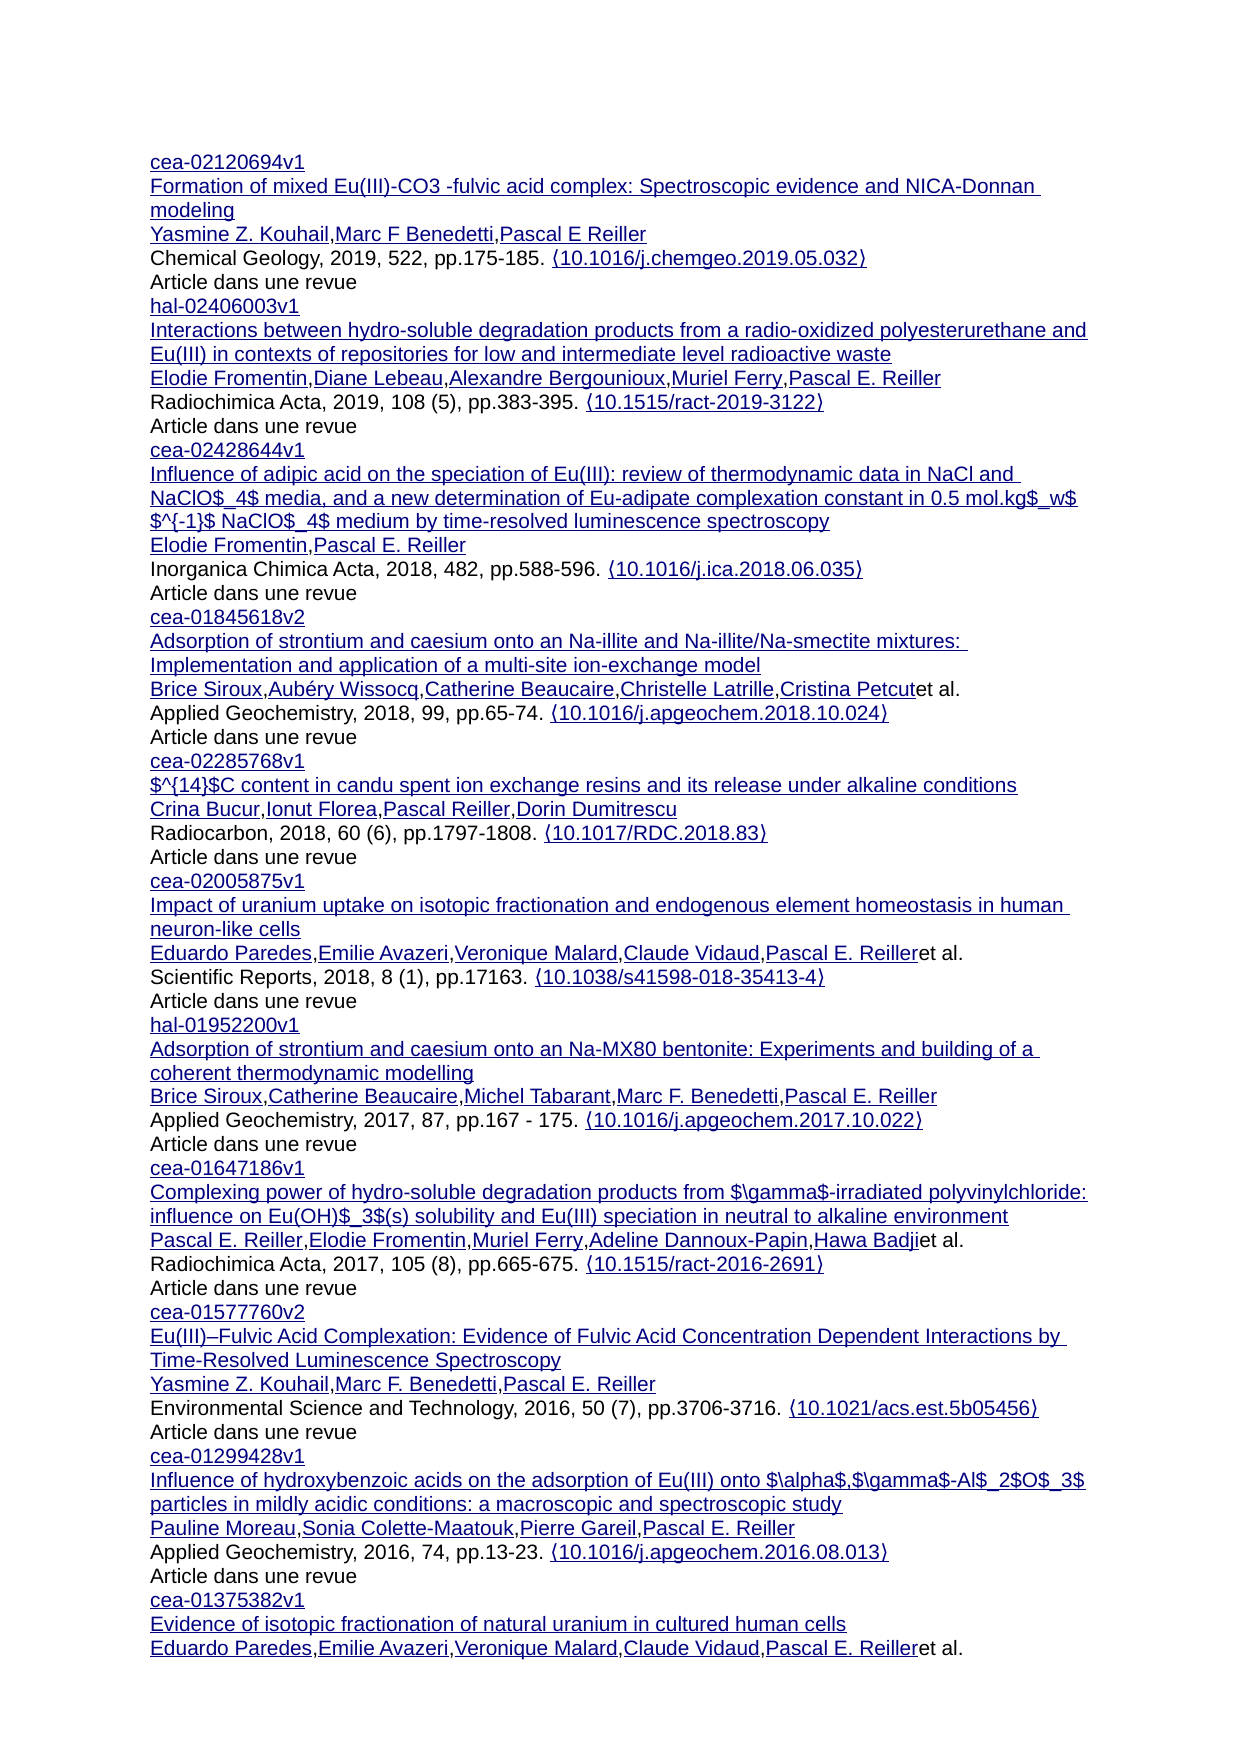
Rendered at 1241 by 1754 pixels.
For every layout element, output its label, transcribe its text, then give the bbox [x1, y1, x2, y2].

table_cell Complexing power of hydro-soluble degradation products from $\gamma$-irradiated polyvinylchloride: influence on Eu(OH)$_3$(s) solubility and Eu(III) speciation in neutral to alkaline environment Pascal E. Reiller,Elodie Fromentin,Muriel Ferry,Adeline Dannoux-Papin,Hawa Badjiet al. Radiochimica Acta, 2017, 105 (8), pp.665-675. ⟨10.1515/ract-2016-2691⟩ Article dans une revue cea-01577760v2 [150, 1180, 1090, 1324]
table_cell Formation of mixed Eu(III)-CO3 -fulvic acid complex: Spectroscopic evidence and NICA-Donnan modeling Yasmine Z. Kouhail,Marc F Benedetti,Pascal E Reiller Chemical Geology, 2019, 522, pp.175-185. ⟨10.1016/j.chemgeo.2019.05.032⟩ Article dans une revue hal-02406003v1 [150, 174, 1090, 318]
table_cell $^{14}$C content in candu spent ion exchange resins and its release under alkaline conditions Crina Bucur,Ionut Florea,Pascal Reiller,Dorin Dumitrescu Radiocarbon, 2018, 60 (6), pp.1797-1808. ⟨10.1017/RDC.2018.83⟩ Article dans une revue cea-02005875v1 [150, 773, 1090, 893]
table_cell Influence of hydroxybenzoic acids on the adsorption of Eu(III) onto $\alpha$,$\gamma$-Al$_2$O$_3$ particles in mildly acidic conditions: a macroscopic and spectroscopic study Pauline Moreau,Sonia Colette-Maatouk,Pierre Gareil,Pascal E. Reiller Applied Geochemistry, 2016, 74, pp.13-23. ⟨10.1016/j.apgeochem.2016.08.013⟩ Article dans une revue cea-01375382v1 [150, 1468, 1090, 1611]
table_cell Impact of uranium uptake on isotopic fractionation and endogenous element homeostasis in human neuron-like cells Eduardo Paredes,Emilie Avazeri,Veronique Malard,Claude Vidaud,Pascal E. Reilleret al. Scientific Reports, 2018, 8 (1), pp.17163. ⟨10.1038/s41598-018-35413-4⟩ Article dans une revue hal-01952200v1 [150, 893, 1090, 1036]
table_cell Adsorption of strontium and caesium onto an Na-MX80 bentonite: Experiments and building of a coherent thermodynamic modelling Brice Siroux,Catherine Beaucaire,Michel Tabarant,Marc F. Benedetti,Pascal E. Reiller Applied Geochemistry, 2017, 87, pp.167 - 175. ⟨10.1016/j.apgeochem.2017.10.022⟩ Article dans une revue cea-01647186v1 [150, 1036, 1090, 1180]
table_cell cea-02120694v1 [150, 150, 1090, 174]
table_cell Evidence of isotopic fractionation of natural uranium in cultured human cells Eduardo Paredes,Emilie Avazeri,Veronique Malard,Claude Vidaud,Pascal E. Reilleret al. [150, 1611, 1090, 1659]
table_cell Interactions between hydro-soluble degradation products from a radio-oxidized polyesterurethane and Eu(III) in contexts of repositories for low and intermediate level radioactive waste Elodie Fromentin,Diane Lebeau,Alexandre Bergounioux,Muriel Ferry,Pascal E. Reiller Radiochimica Acta, 2019, 108 (5), pp.383-395. ⟨10.1515/ract-2019-3122⟩ Article dans une revue cea-02428644v1 [150, 318, 1090, 461]
table_cell Eu(III)–Fulvic Acid Complexation: Evidence of Fulvic Acid Concentration Dependent Interactions by Time-Resolved Luminescence Spectroscopy Yasmine Z. Kouhail,Marc F. Benedetti,Pascal E. Reiller Environmental Science and Technology, 2016, 50 (7), pp.3706-3716. ⟨10.1021/acs.est.5b05456⟩ Article dans une revue cea-01299428v1 [150, 1324, 1090, 1468]
table_cell Influence of adipic acid on the speciation of Eu(III): review of thermodynamic data in NaCl and NaClO$_4$ media, and a new determination of Eu-adipate complexation constant in 0.5 mol.kg$_w$$^{-1}$ NaClO$_4$ medium by time-resolved luminescence spectroscopy Elodie Fromentin,Pascal E. Reiller Inorganica Chimica Acta, 2018, 482, pp.588-596. ⟨10.1016/j.ica.2018.06.035⟩ Article dans une revue cea-01845618v2 [150, 461, 1090, 629]
table_cell Adsorption of strontium and caesium onto an Na-illite and Na-illite/Na-smectite mixtures: Implementation and application of a multi-site ion-exchange model Brice Siroux,Aubéry Wissocq,Catherine Beaucaire,Christelle Latrille,Cristina Petcutet al. Applied Geochemistry, 2018, 99, pp.65-74. ⟨10.1016/j.apgeochem.2018.10.024⟩ Article dans une revue cea-02285768v1 [150, 629, 1090, 773]
